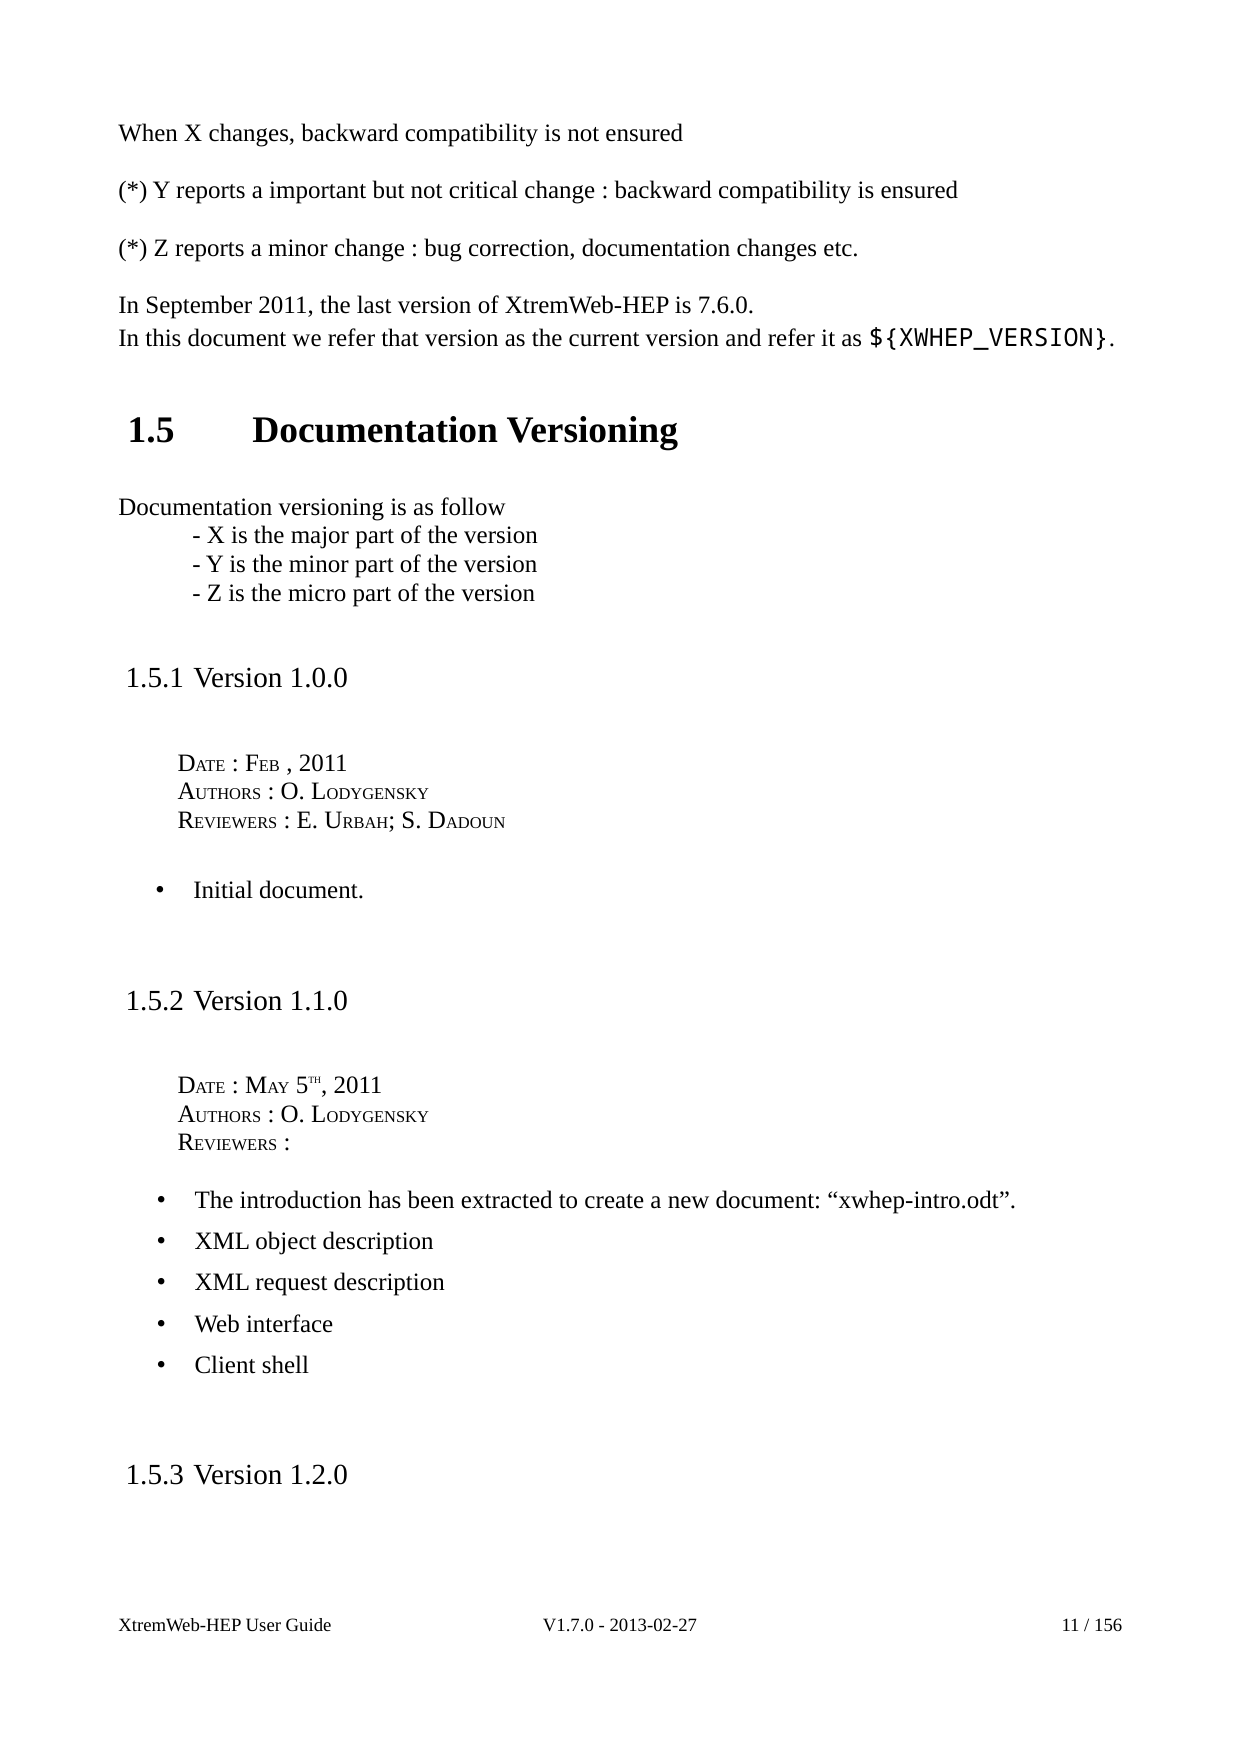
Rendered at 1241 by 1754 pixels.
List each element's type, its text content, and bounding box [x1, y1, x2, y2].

text - Z is the micro part of the version [118, 578, 1122, 607]
text Reviewers : [177, 1127, 1122, 1156]
text When X changes, backward compatibility is not ensured [118, 118, 1122, 147]
subtitle Documentation Versioning [118, 407, 1122, 450]
text Authors : O. Lodygensky [177, 776, 1122, 805]
list XML request description [157, 1267, 1122, 1296]
list Initial document. [156, 875, 1122, 904]
subtitle Version 1.0.0 [118, 660, 1122, 694]
subtitle Version 1.1.0 [118, 983, 1122, 1016]
text (*) Y reports a important but not critical change : backward compatibility is ensured [118, 176, 1122, 204]
text In this document we refer that version as the current version and refer it as ${XWHEP_VERSION}. [118, 319, 1122, 353]
text In September 2011, the last version of XtremWeb-HEP is 7.6.0. [118, 291, 1122, 319]
text Authors : O. Lodygensky [177, 1099, 1122, 1127]
list Web interface [157, 1309, 1122, 1337]
list The introduction has been extracted to create a new document: “xwhep-intro.odt”. [157, 1185, 1122, 1214]
list XML object description [157, 1226, 1122, 1255]
text - Y is the minor part of the version [118, 549, 1122, 578]
text Date : May 5th, 2011 [177, 1070, 1122, 1099]
text Date : Feb , 2011 [177, 748, 1122, 776]
text Reviewers : E. Urbah; S. Dadoun [177, 805, 1122, 834]
text Documentation versioning is as follow [118, 492, 1122, 520]
subtitle Version 1.2.0 [118, 1457, 1122, 1491]
list Client shell [157, 1350, 1122, 1379]
text - X is the major part of the version [118, 520, 1122, 549]
text (*) Z reports a minor change : bug correction, documentation changes etc. [118, 233, 1122, 262]
